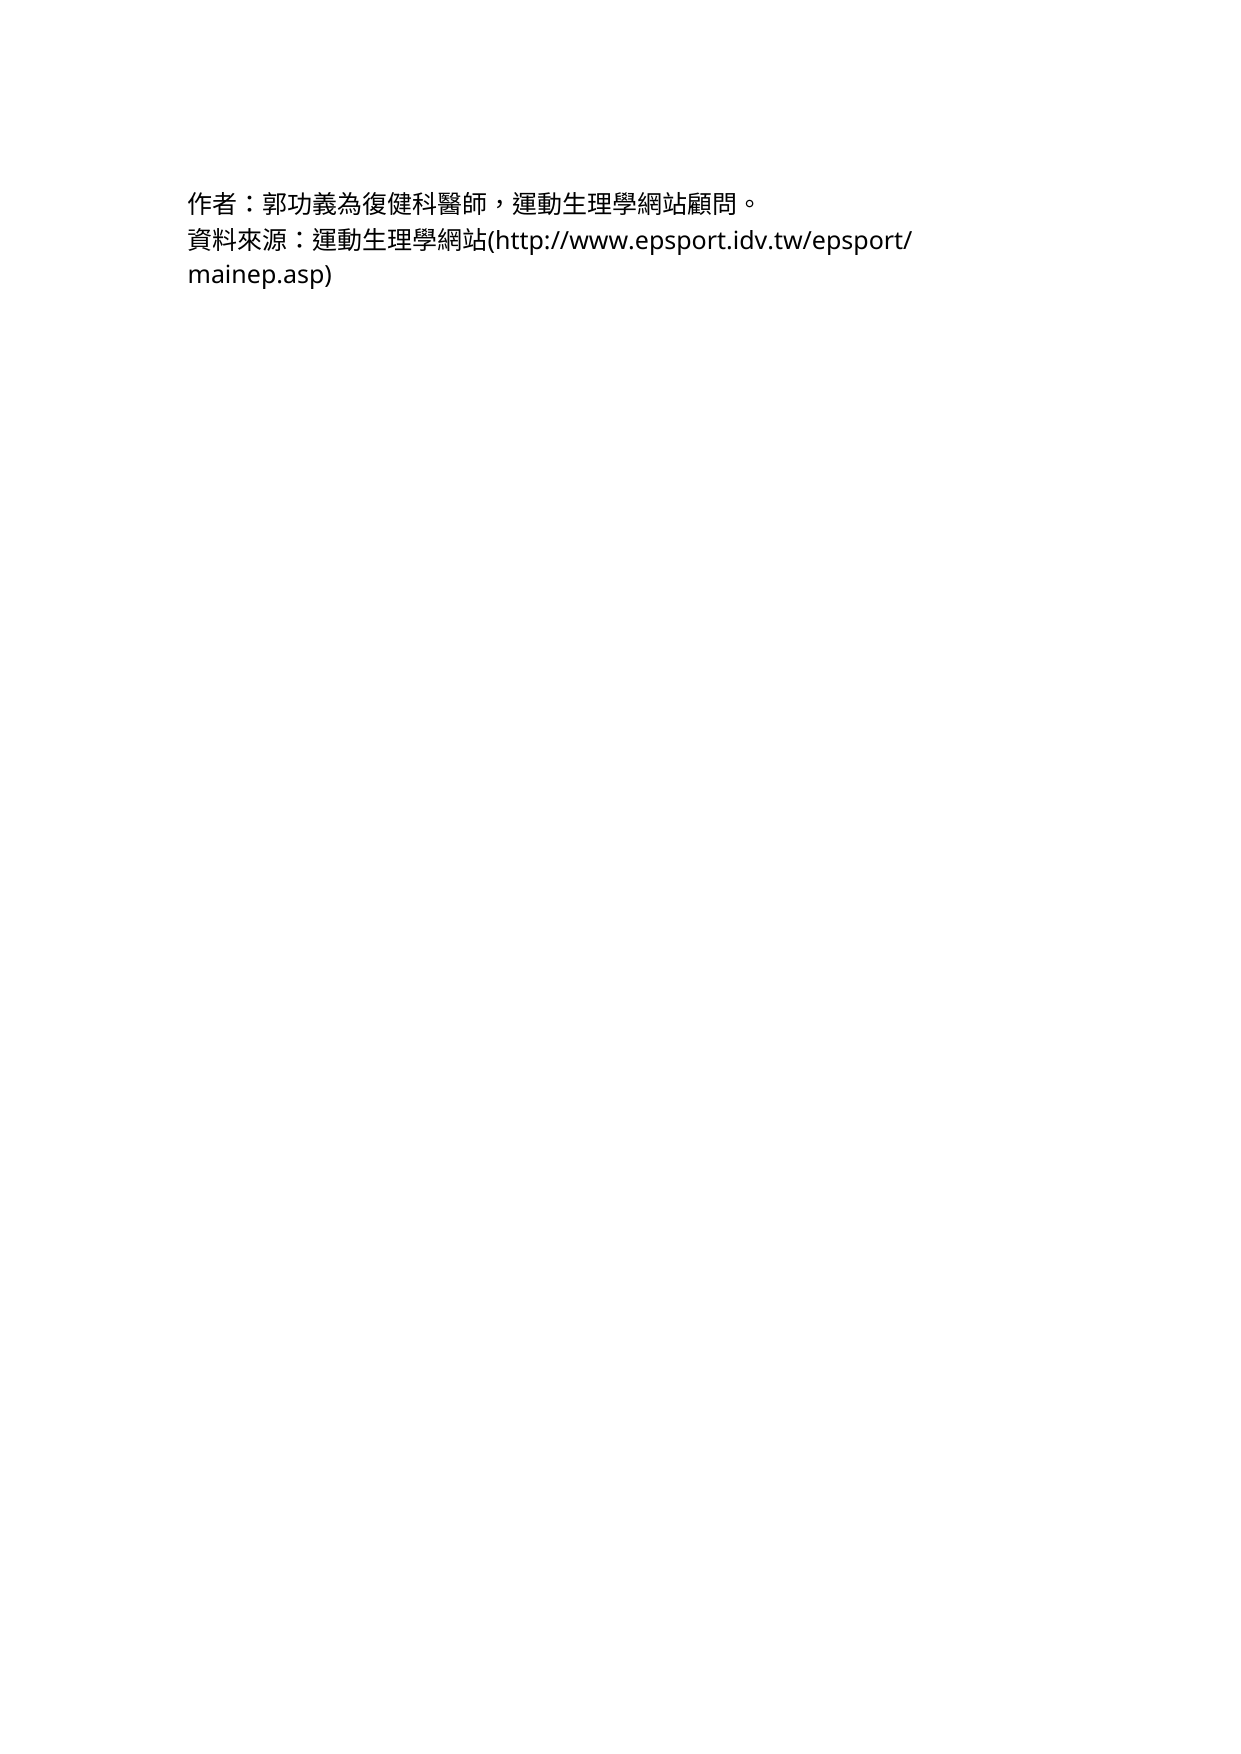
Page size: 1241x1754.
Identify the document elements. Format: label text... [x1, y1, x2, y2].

text 資料來源：運動生理學網站(http://www.epsport.idv.tw/epsport/mainep.asp) [187, 220, 1053, 291]
